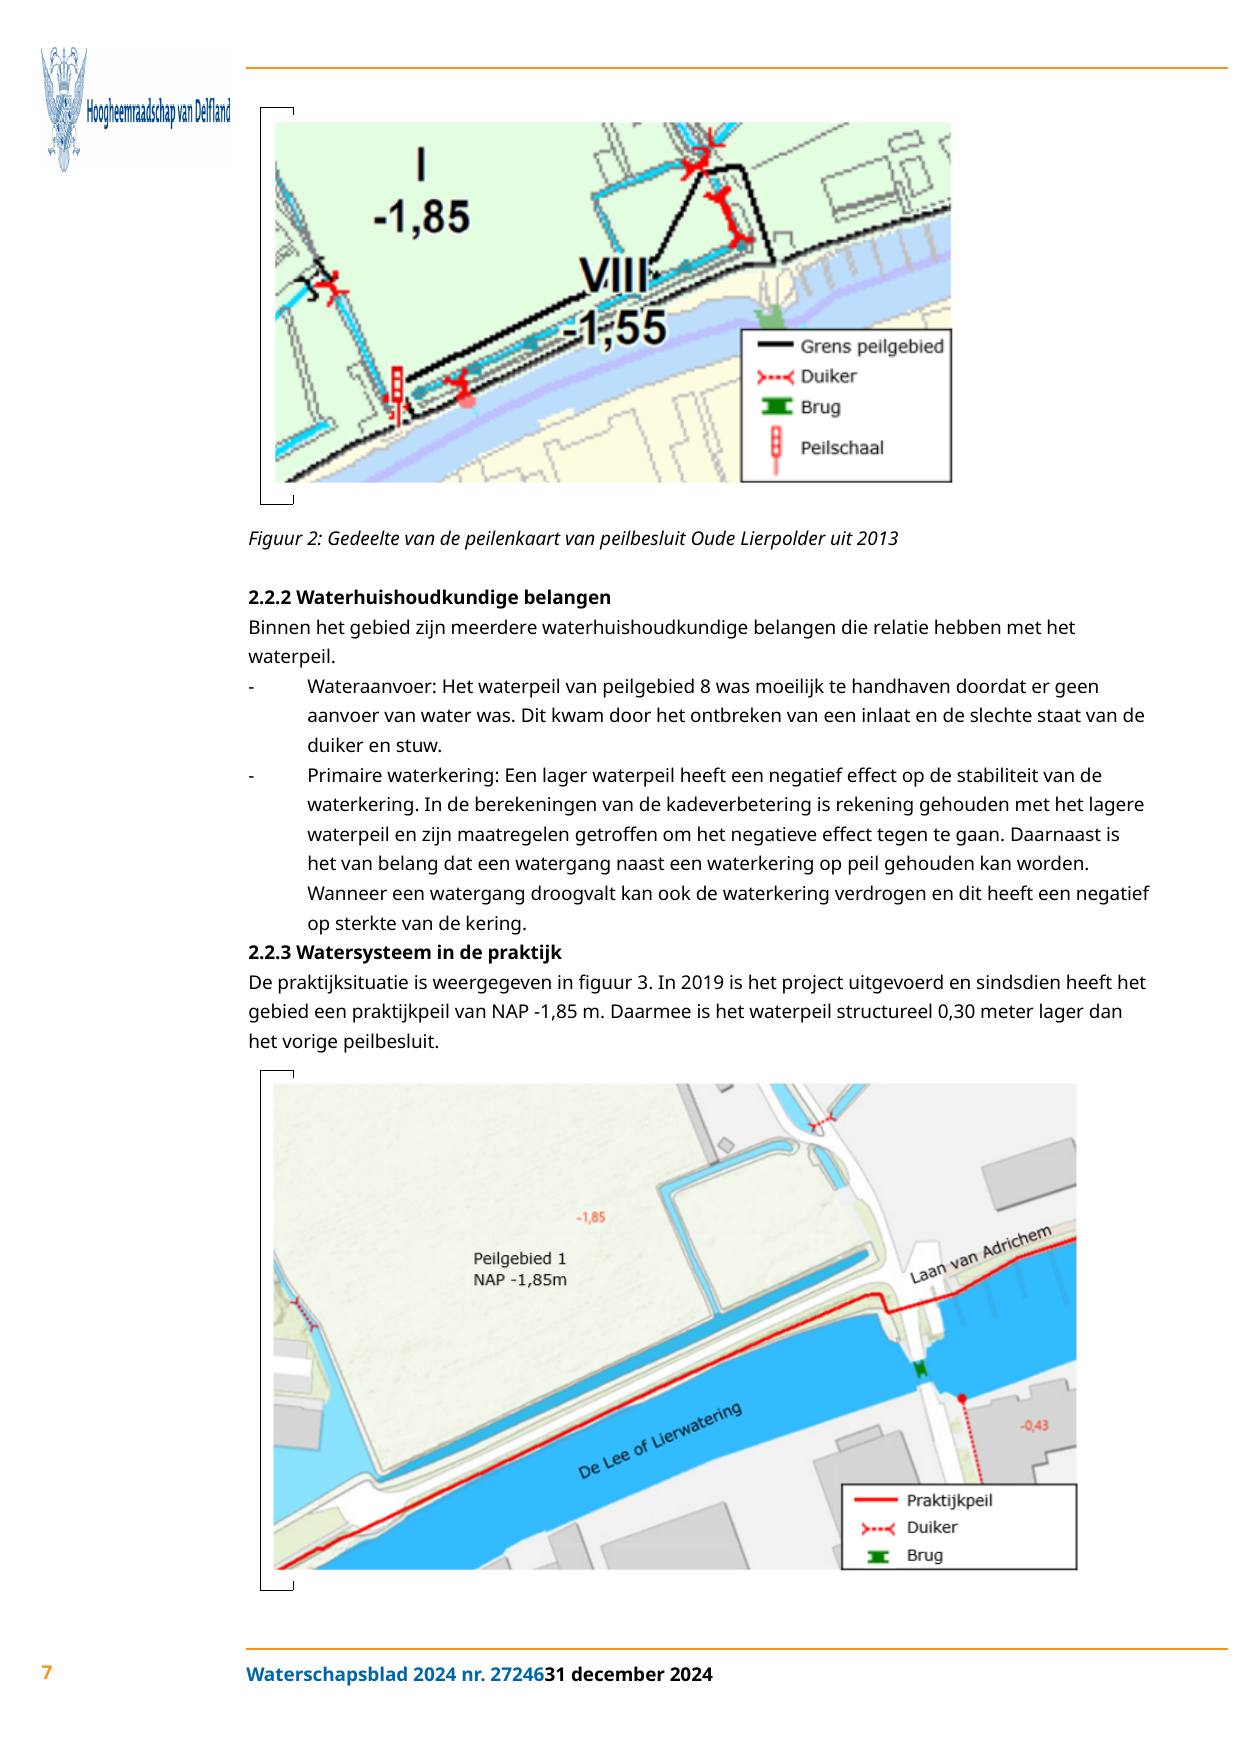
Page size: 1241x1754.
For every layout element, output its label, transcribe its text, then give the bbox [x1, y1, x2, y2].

text Figuur 2: Gedeelte van de peilenkaart van peilbesluit Oude Lierpolder uit 2013 [248, 525, 1152, 551]
picture [268, 115, 972, 495]
text 2.2.3 Watersysteem in de praktijk [248, 939, 1152, 965]
text Binnen het gebied zijn meerdere waterhuishoudkundige belangen die relatie hebben met het waterpeil. [248, 614, 1152, 669]
text De praktijksituatie is weergegeven in figuur 3. In 2019 is het project uitgevoerd en sindsdien heeft het gebied een praktijkpeil van NAP -1,85 m. Daarmee is het waterpeil structureel 0,30 meter lager dan het vorige peilbesluit. [248, 969, 1152, 1054]
picture [41, 47, 231, 172]
list Primaire waterkering: Een lager waterpeil heeft een negatief effect op de stabiliteit van de waterkering. In de berekeningen van de kadeverbetering is rekening gehouden met het lagere waterpeil en zijn maatregelen getroffen om het negatieve effect tegen te gaan. Daarnaast is het van belang dat een watergang naast een waterkering op peil gehouden kan worden. Wanneer een watergang droogvalt kan ook de waterkering verdrogen en dit heeft een negatief op sterkte van de kering. [248, 762, 1152, 935]
list Wateraanvoer: Het waterpeil van peilgebied 8 was moeilijk te handhaven doordat er geen aanvoer van water was. Dit kwam door het ontbreken van een inlaat en de slechte staat van de duiker en stuw. [248, 673, 1152, 758]
picture [268, 1078, 1090, 1581]
text 2.2.2 Waterhuishoudkundige belangen [248, 584, 1152, 610]
